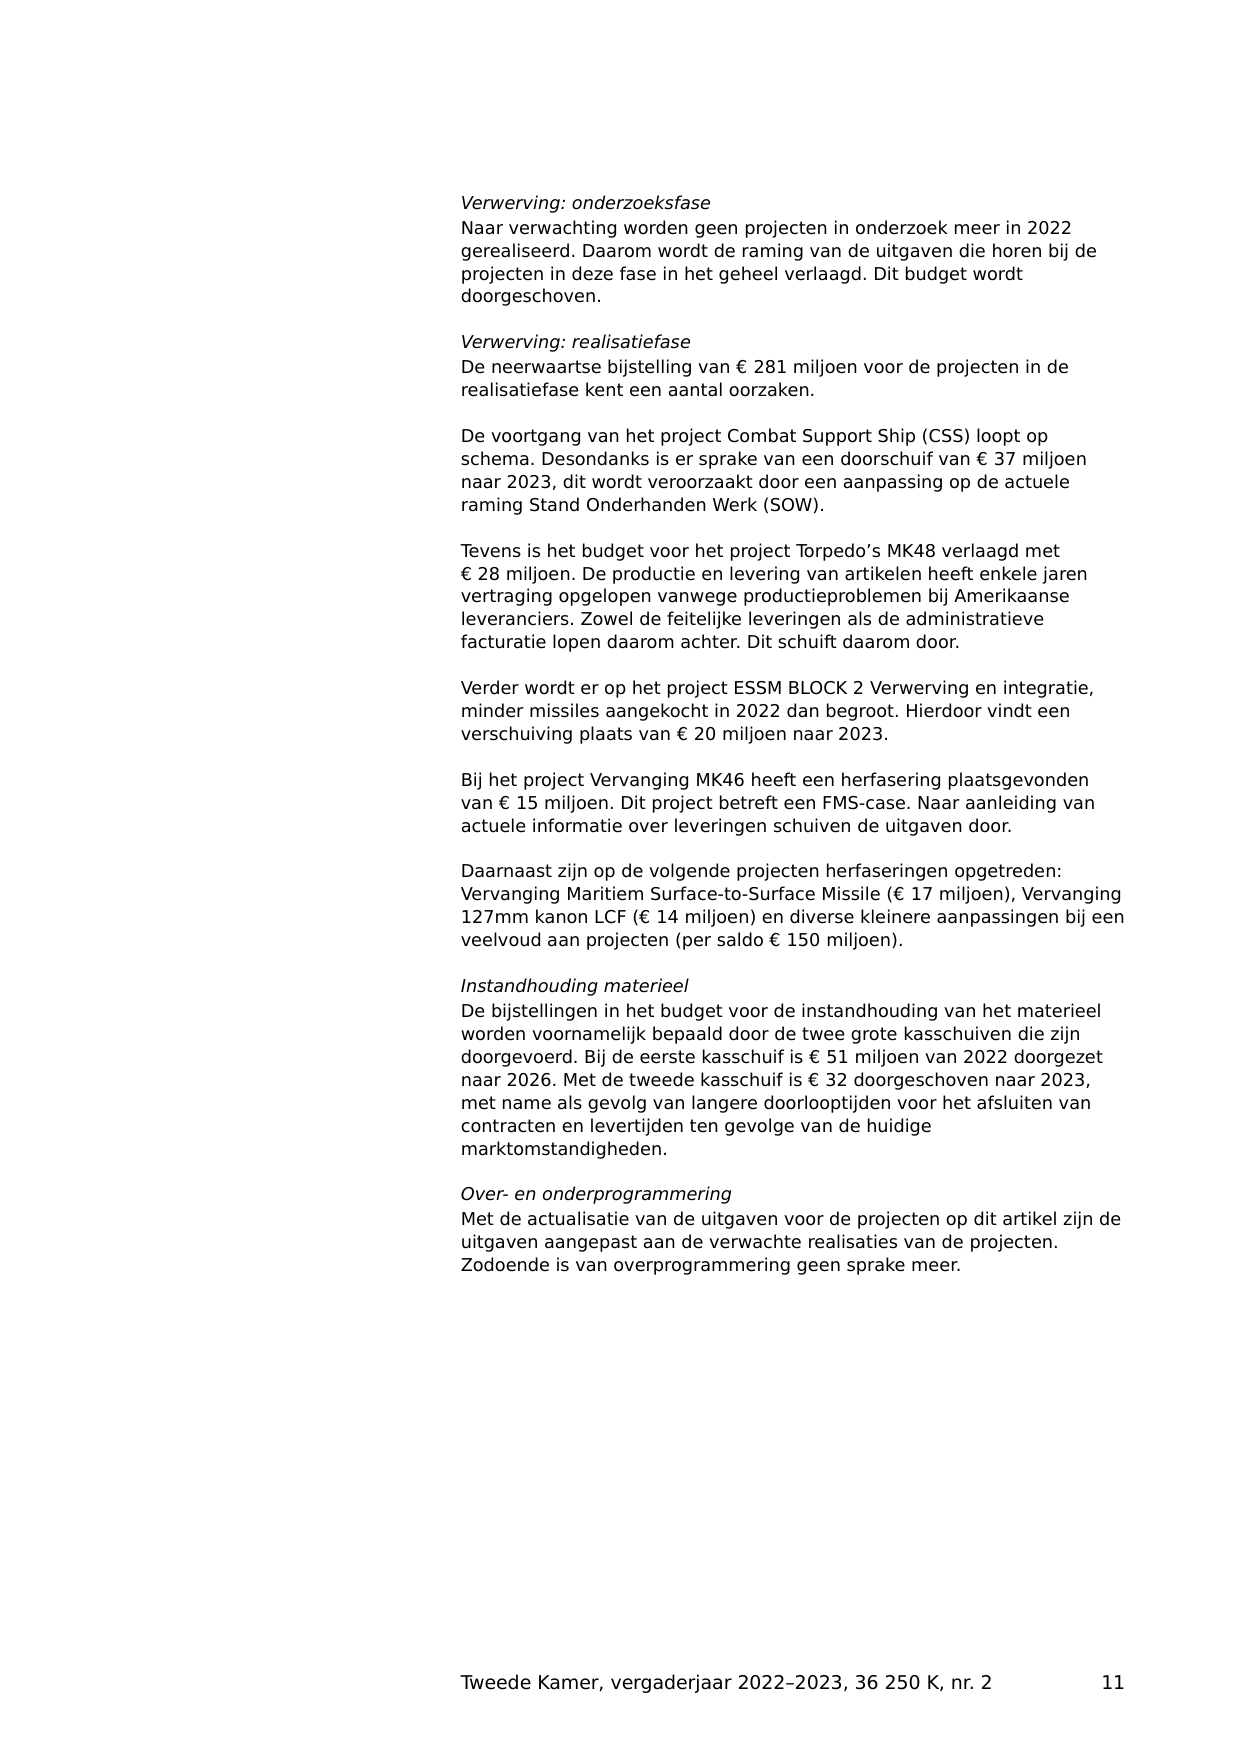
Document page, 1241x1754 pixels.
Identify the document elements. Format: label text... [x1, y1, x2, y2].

text Verwerving: realisatiefase [461, 330, 1125, 353]
text De bijstellingen in het budget voor de instandhouding van het materieel worden voornamelijk bepaald door de twee grote kasschuiven die zijn doorgevoerd. Bij de eerste kasschuif is € 51 miljoen van 2022 doorgezet naar 2026. Met de tweede kasschuif is € 32 doorgeschoven naar 2023, met name als gevolg van langere doorlooptijden voor het afsluiten van contracten en levertijden ten gevolge van de huidige marktomstandigheden. [461, 999, 1125, 1159]
text Met de actualisatie van de uitgaven voor de projecten op dit artikel zijn de uitgaven aangepast aan de verwachte realisaties van de projecten. Zodoende is van overprogrammering geen sprake meer. [461, 1207, 1125, 1276]
text Tevens is het budget voor het project Torpedo’s MK48 verlaagd met € 28 miljoen. De productie en levering van artikelen heeft enkele jaren vertraging opgelopen vanwege productieproblemen bij Amerikaanse leveranciers. Zowel de feitelijke leveringen als de administratieve facturatie lopen daarom achter. Dit schuift daarom door. [461, 539, 1125, 653]
text Verwerving: onderzoeksfase [461, 191, 1125, 214]
text Verder wordt er op het project ESSM BLOCK 2 Verwerving en integratie, minder missiles aangekocht in 2022 dan begroot. Hierdoor vindt een verschuiving plaats van € 20 miljoen naar 2023. [461, 676, 1125, 745]
text Over- en onderprogrammering [461, 1182, 1125, 1205]
text Bij het project Vervanging MK46 heeft een herfasering plaatsgevonden van € 15 miljoen. Dit project betreft een FMS-case. Naar aanleiding van actuele informatie over leveringen schuiven de uitgaven door. [461, 768, 1125, 837]
text Daarnaast zijn op de volgende projecten herfaseringen opgetreden: Vervanging Maritiem Surface-to-Surface Missile (€ 17 miljoen), Vervanging 127mm kanon LCF (€ 14 miljoen) en diverse kleinere aanpassingen bij een veelvoud aan projecten (per saldo € 150 miljoen). [461, 859, 1125, 951]
text De neerwaartse bijstelling van € 281 miljoen voor de projecten in de realisatiefase kent een aantal oorzaken. [461, 355, 1125, 401]
text De voortgang van het project Combat Support Ship (CSS) loopt op schema. Desondanks is er sprake van een doorschuif van € 37 miljoen naar 2023, dit wordt veroorzaakt door een aanpassing op de actuele raming Stand Onderhanden Werk (SOW). [461, 424, 1125, 516]
text Instandhouding materieel [461, 974, 1125, 997]
text Naar verwachting worden geen projecten in onderzoek meer in 2022 gerealiseerd. Daarom wordt de raming van de uitgaven die horen bij de projecten in deze fase in het geheel verlaagd. Dit budget wordt doorgeschoven. [461, 216, 1125, 307]
